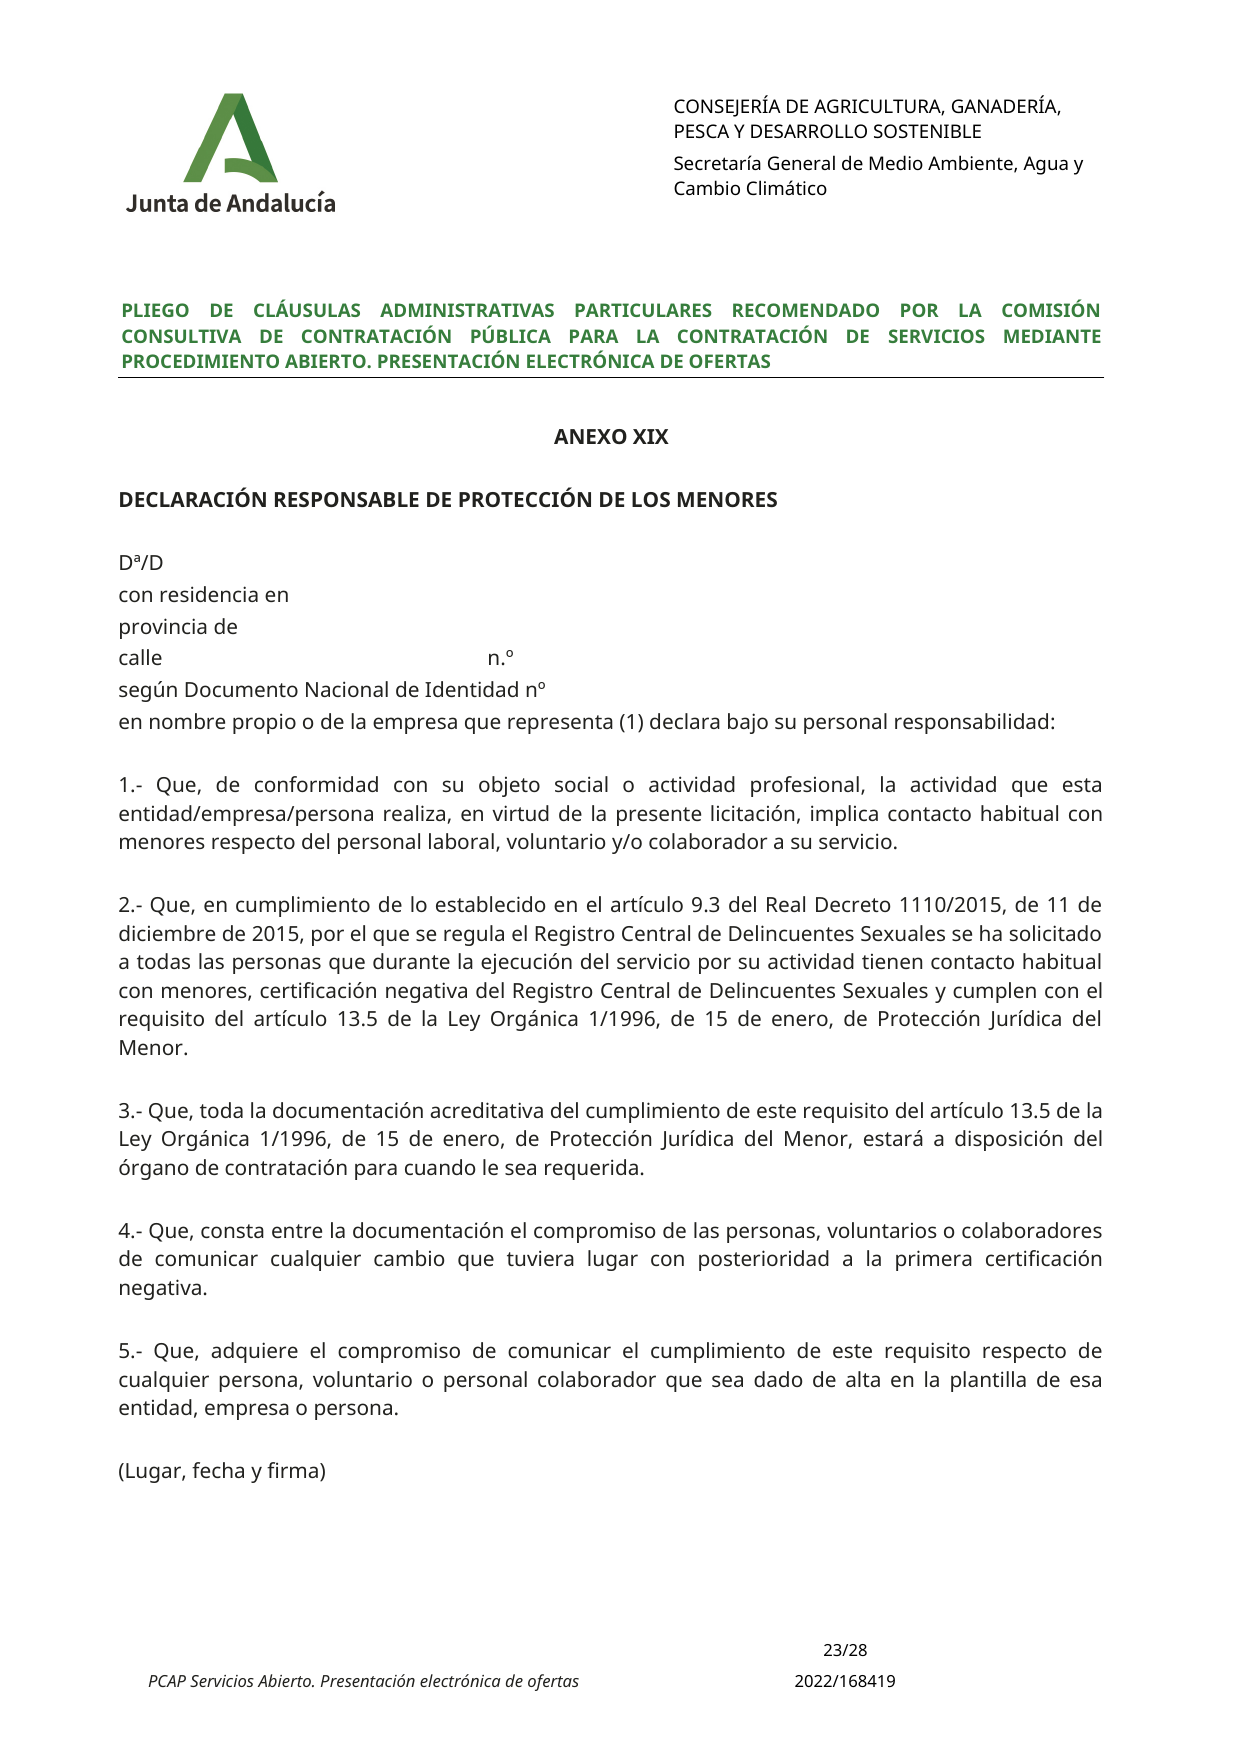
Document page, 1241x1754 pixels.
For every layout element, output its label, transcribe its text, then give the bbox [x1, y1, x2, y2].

text 3.- Que, toda la documentación acreditativa del cumplimiento de este requisito del artículo 13.5 de la Ley Orgánica 1/1996, de 15 de enero, de Protección Jurídica del Menor, estará a disposición del órgano de contratación para cuando le sea requerida. [118, 1096, 1104, 1181]
text en nombre propio o de la empresa que representa (1) declara bajo su personal responsabilidad: [118, 707, 1104, 735]
text 1.- Que, de conformidad con su objeto social o actividad profesional, la actividad que esta entidad/empresa/persona realiza, en virtud de la presente licitación, implica contacto habitual con menores respecto del personal laboral, voluntario y/o colaborador a su servicio. [118, 770, 1104, 856]
text ANEXO XIX [118, 422, 1104, 450]
text DECLARACIÓN RESPONSABLE DE PROTECCIÓN DE LOS MENORES [118, 485, 1104, 514]
text provincia de [118, 612, 1104, 640]
text PLIEGO DE CLÁUSULAS ADMINISTRATIVAS PARTICULARES RECOMENDADO POR LA COMISIÓN CONSULTIVA DE CONTRATACIÓN PÚBLICA PARA LA CONTRATACIÓN DE SERVICIOS MEDIANTE PROCEDIMIENTO ABIERTO. PRESENTACIÓN ELECTRÓNICA DE OFERTAS [118, 295, 1104, 377]
text Dª/D [118, 548, 1104, 577]
text con residencia en [118, 580, 1104, 609]
text calle n.º [118, 643, 1104, 672]
text 5.- Que, adquiere el compromiso de comunicar el cumplimiento de este requisito respecto de cualquier persona, voluntario o personal colaborador que sea dado de alta en la plantilla de esa entidad, empresa o persona. [118, 1336, 1104, 1422]
picture [106, 78, 355, 228]
text (Lugar, fecha y firma) [118, 1457, 1104, 1485]
text 4.- Que, consta entre la documentación el compromiso de las personas, voluntarios o colaboradores de comunicar cualquier cambio que tuviera lugar con posterioridad a la primera certificación negativa. [118, 1216, 1104, 1301]
text 2.- Que, en cumplimiento de lo establecido en el artículo 9.3 del Real Decreto 1110/2015, de 11 de diciembre de 2015, por el que se regula el Registro Central de Delincuentes Sexuales se ha solicitado a todas las personas que durante la ejecución del servicio por su actividad tienen contacto habitual con menores, certificación negativa del Registro Central de Delincuentes Sexuales y cumplen con el requisito del artículo 13.5 de la Ley Orgánica 1/1996, de 15 de enero, de Protección Jurídica del Menor. [118, 890, 1104, 1061]
text según Documento Nacional de Identidad nº [118, 675, 1104, 704]
